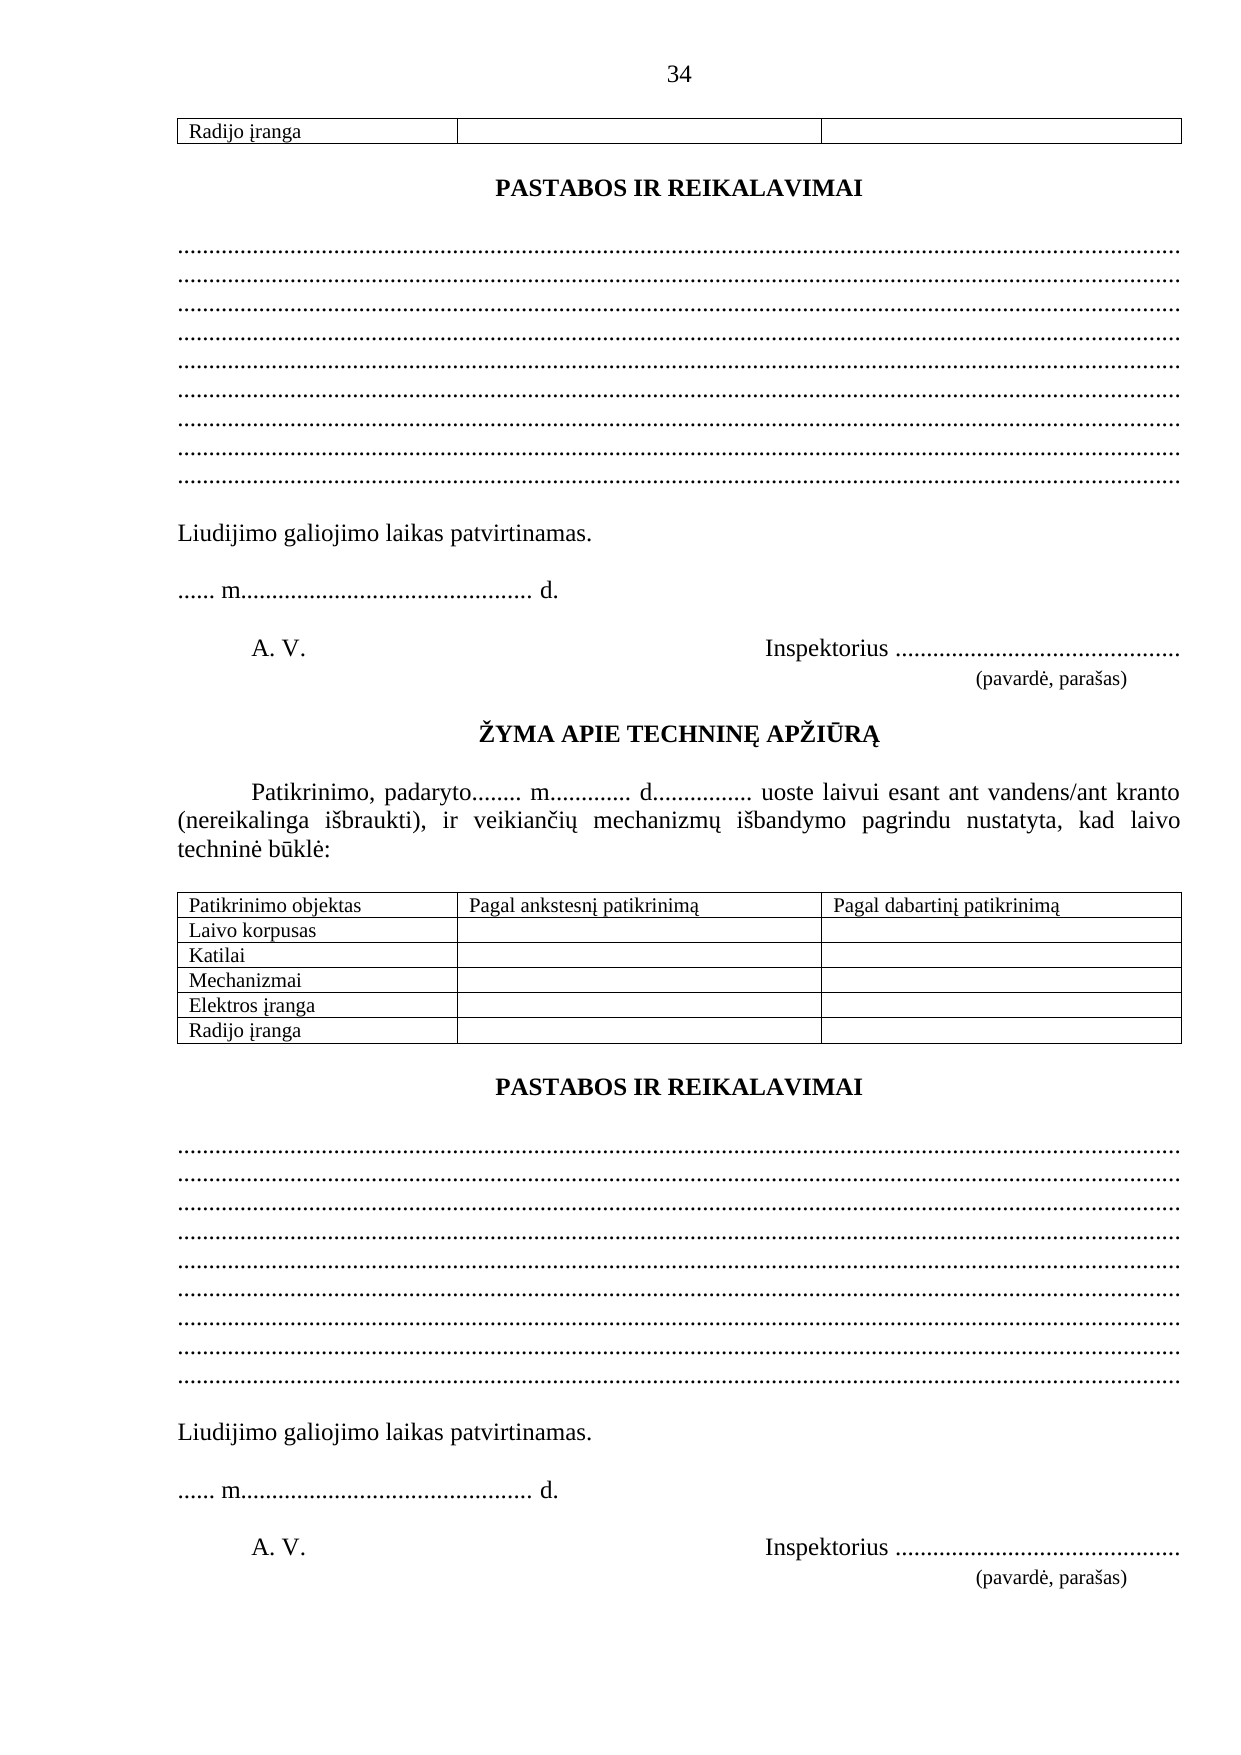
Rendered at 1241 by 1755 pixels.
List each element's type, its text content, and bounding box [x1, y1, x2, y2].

table_cell Radijo įranga [178, 119, 457, 143]
table_cell Laivo korpusas [178, 918, 457, 942]
table_cell [822, 1018, 1181, 1042]
table_cell [822, 119, 1181, 143]
text A. V. Inspektorius [177, 1532, 1181, 1561]
table_cell [822, 918, 1181, 942]
table_cell [458, 1018, 821, 1042]
text ŽYMA APIE TECHNINĘ APŽIŪRĄ [177, 719, 1181, 748]
table_cell [822, 943, 1181, 967]
text (pavardė, parašas) [177, 662, 1181, 691]
table_cell Mechanizmai [178, 968, 457, 992]
text ...... m. d. [177, 576, 1181, 604]
table_cell Katilai [178, 943, 457, 967]
text Liudijimo galiojimo laikas patvirtinamas. [177, 518, 1181, 547]
text Patikrinimo, padaryto........ m............. d................ uoste laivui esant ant vandens/ant kranto (nereikalinga išbraukti), ir veikiančių mechanizmų išbandymo pagrindu nustatyta, kad laivo techninė būklė: [177, 777, 1181, 863]
text PASTABOS IR REIKALAVIMAI [177, 1072, 1181, 1101]
table_cell [822, 968, 1181, 992]
table_header Pagal ankstesnį patikrinimą [458, 893, 821, 917]
table_cell [822, 993, 1181, 1017]
text Liudijimo galiojimo laikas patvirtinamas. [177, 1417, 1181, 1446]
table_cell [458, 119, 821, 143]
text ...... m. d. [177, 1475, 1181, 1503]
table_cell [458, 918, 821, 942]
table_header Patikrinimo objektas [178, 893, 457, 917]
table_cell [458, 993, 821, 1017]
text PASTABOS IR REIKALAVIMAI [177, 173, 1181, 202]
text (pavardė, parašas) [177, 1561, 1181, 1590]
table_cell Radijo įranga [178, 1018, 457, 1042]
text A. V. Inspektorius [177, 633, 1181, 662]
table_header Pagal dabartinį patikrinimą [822, 893, 1181, 917]
table_cell Elektros įranga [178, 993, 457, 1017]
table_cell [458, 943, 821, 967]
table_cell [458, 968, 821, 992]
